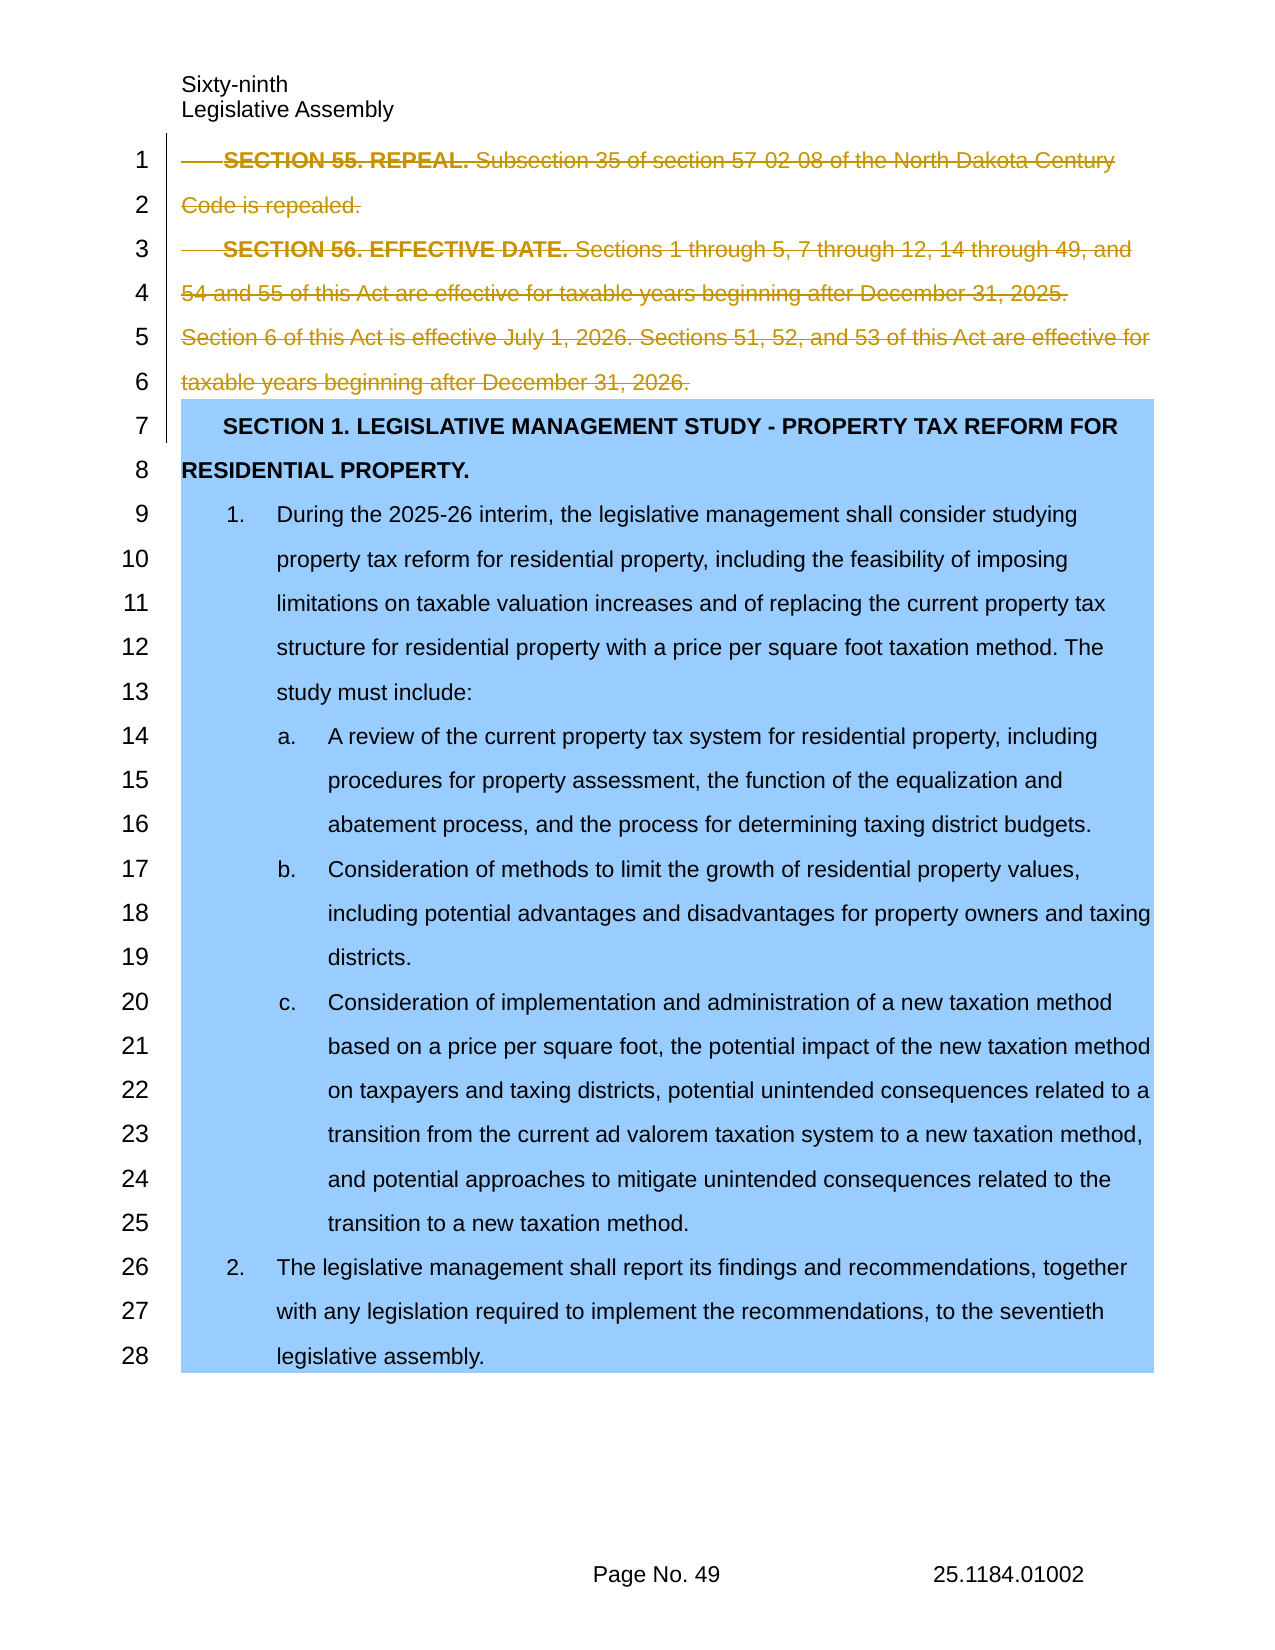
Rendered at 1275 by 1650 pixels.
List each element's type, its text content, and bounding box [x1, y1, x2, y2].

text 2. The legislative management shall report its findings and recommendations, together with any legislation required to implement the recommendations, to the seventieth legislative assembly. [181, 1240, 1154, 1373]
text b. Consideration of methods to limit the growth of residential property values, including potential advantages and disadvantages for property owners and taxing districts. [181, 842, 1154, 974]
text 1. During the 2025-26 interim, the legislative management shall consider studying property tax reform for residential property, including the feasibility of imposing limitations on taxable valuation increases and of replacing the current property tax structure for residential property with a price per square foot taxation method. The study must include: [181, 487, 1154, 709]
text a. A review of the current property tax system for residential property, including procedures for property assessment, the function of the equalization and abatement process, and the process for determining taxing district budgets. [181, 709, 1154, 842]
text c. Consideration of implementation and administration of a new taxation method based on a price per square foot, the potential impact of the new taxation method on taxpayers and taxing districts, potential unintended consequences related to a transition from the current ad valorem taxation system to a new taxation method, and potential approaches to mitigate unintended consequences related to the transition to a new taxation method. [181, 974, 1154, 1240]
text SECTION 1. LEGISLATIVE MANAGEMENT STUDY - PROPERTY TAX REFORM FOR RESIDENTIAL PROPERTY. [181, 399, 1154, 487]
